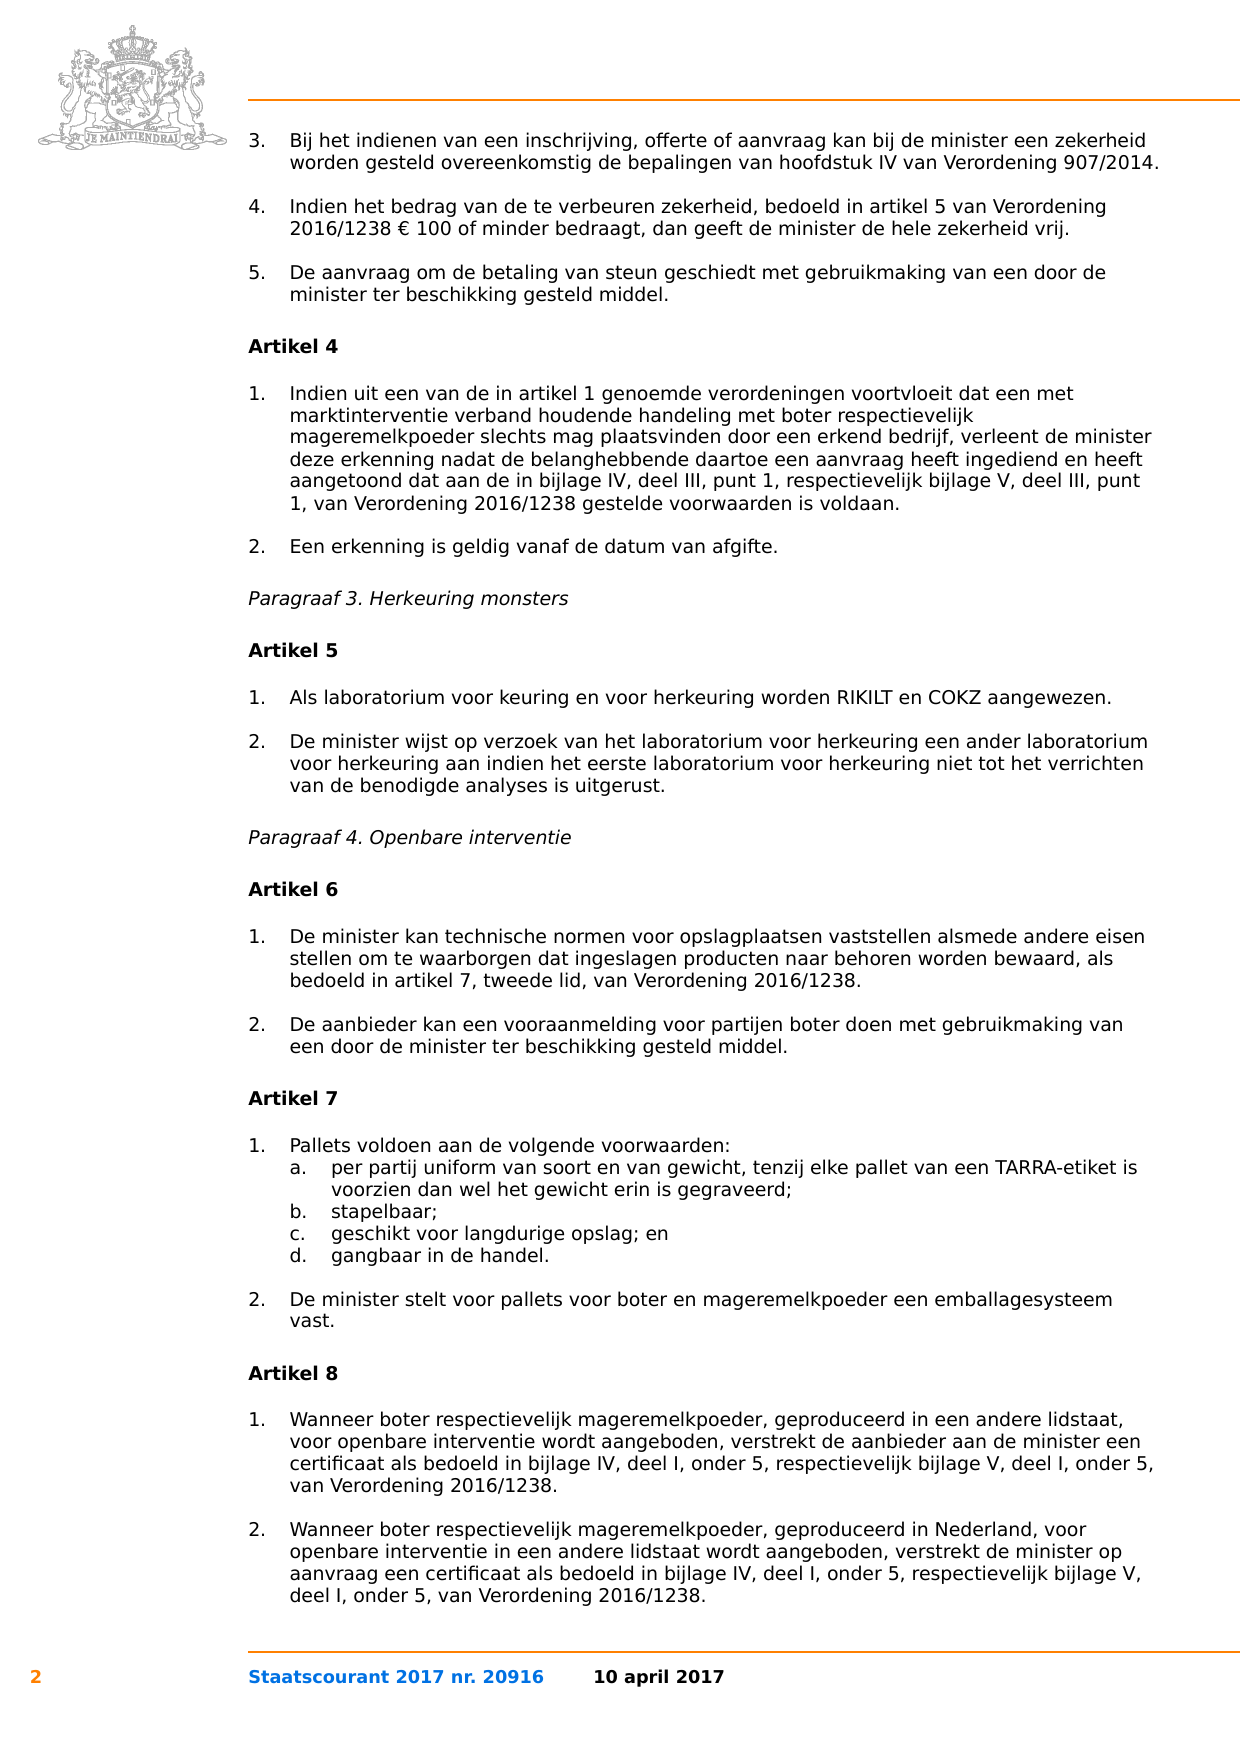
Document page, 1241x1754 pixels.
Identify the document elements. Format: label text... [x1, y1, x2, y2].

text 5. De aanvraag om de betaling van steun geschiedt met gebruikmaking van een door de minister ter beschikking gesteld middel. [248, 262, 1163, 306]
subtitle Artikel 8 [248, 1362, 1163, 1384]
text 1. Indien uit een van de in artikel 1 genoemde verordeningen voortvloeit dat een met marktinterventie verband houdende handeling met boter respectievelijk mageremelkpoeder slechts mag plaatsvinden door een erkend bedrijf, verleent de minister deze erkenning nadat de belanghebbende daartoe een aanvraag heeft ingediend en heeft aangetoond dat aan de in bijlage IV, deel III, punt 1, respectievelijk bijlage V, deel III, punt 1, van Verordening 2016/1238 gestelde voorwaarden is voldaan. [248, 382, 1163, 514]
subtitle Artikel 4 [248, 336, 1163, 357]
picture [38, 25, 227, 150]
text 2. Wanneer boter respectievelijk mageremelkpoeder, geproduceerd in Nederland, voor openbare interventie in een andere lidstaat wordt aangeboden, verstrekt de minister op aanvraag een certificaat als bedoeld in bijlage IV, deel I, onder 5, respectievelijk bijlage V, deel I, onder 5, van Verordening 2016/1238. [248, 1519, 1163, 1607]
text d. gangbaar in de handel. [289, 1244, 1163, 1267]
subtitle Paragraaf 3. Herkeuring monsters [248, 588, 1163, 610]
text 1. Wanneer boter respectievelijk mageremelkpoeder, geproduceerd in een andere lidstaat, voor openbare interventie wordt aangeboden, verstrekt de aanbieder aan de minister een certificaat als bedoeld in bijlage IV, deel I, onder 5, respectievelijk bijlage V, deel I, onder 5, van Verordening 2016/1238. [248, 1409, 1163, 1497]
subtitle Artikel 5 [248, 640, 1163, 662]
subtitle Artikel 7 [248, 1088, 1163, 1110]
text 2. De aanbieder kan een vooraanmelding voor partijen boter doen met gebruikmaking van een door de minister ter beschikking gesteld middel. [248, 1014, 1163, 1058]
text 1. Als laboratorium voor keuring en voor herkeuring worden RIKILT en COKZ aangewezen. [248, 687, 1163, 709]
text c. geschikt voor langdurige opslag; en [289, 1223, 1163, 1244]
text 2. De minister stelt voor pallets voor boter en mageremelkpoeder een emballagesysteem vast. [248, 1288, 1163, 1332]
text 1. Pallets voldoen aan de volgende voorwaarden: [248, 1135, 1163, 1157]
text a. per partij uniform van soort en van gewicht, tenzij elke pallet van een TARRA-etiket is voorzien dan wel het gewicht erin is gegraveerd; [289, 1157, 1163, 1201]
text 2. De minister wijst op verzoek van het laboratorium voor herkeuring een ander laboratorium voor herkeuring aan indien het eerste laboratorium voor herkeuring niet tot het verrichten van de benodigde analyses is uitgerust. [248, 731, 1163, 797]
subtitle Paragraaf 4. Openbare interventie [248, 827, 1163, 849]
text b. stapelbaar; [289, 1201, 1163, 1223]
text 1. De minister kan technische normen voor opslagplaatsen vaststellen alsmede andere eisen stellen om te waarborgen dat ingeslagen producten naar behoren worden bewaard, als bedoeld in artikel 7, tweede lid, van Verordening 2016/1238. [248, 926, 1163, 992]
text 2. Een erkenning is geldig vanaf de datum van afgifte. [248, 536, 1163, 558]
text 4. Indien het bedrag van de te verbeuren zekerheid, bedoeld in artikel 5 van Verordening 2016/1238 € 100 of minder bedraagt, dan geeft de minister de hele zekerheid vrij. [248, 196, 1163, 240]
text 3. Bij het indienen van een inschrijving, offerte of aanvraag kan bij de minister een zekerheid worden gesteld overeenkomstig de bepalingen van hoofdstuk IV van Verordening 907/2014. [248, 130, 1163, 174]
subtitle Artikel 6 [248, 879, 1163, 901]
